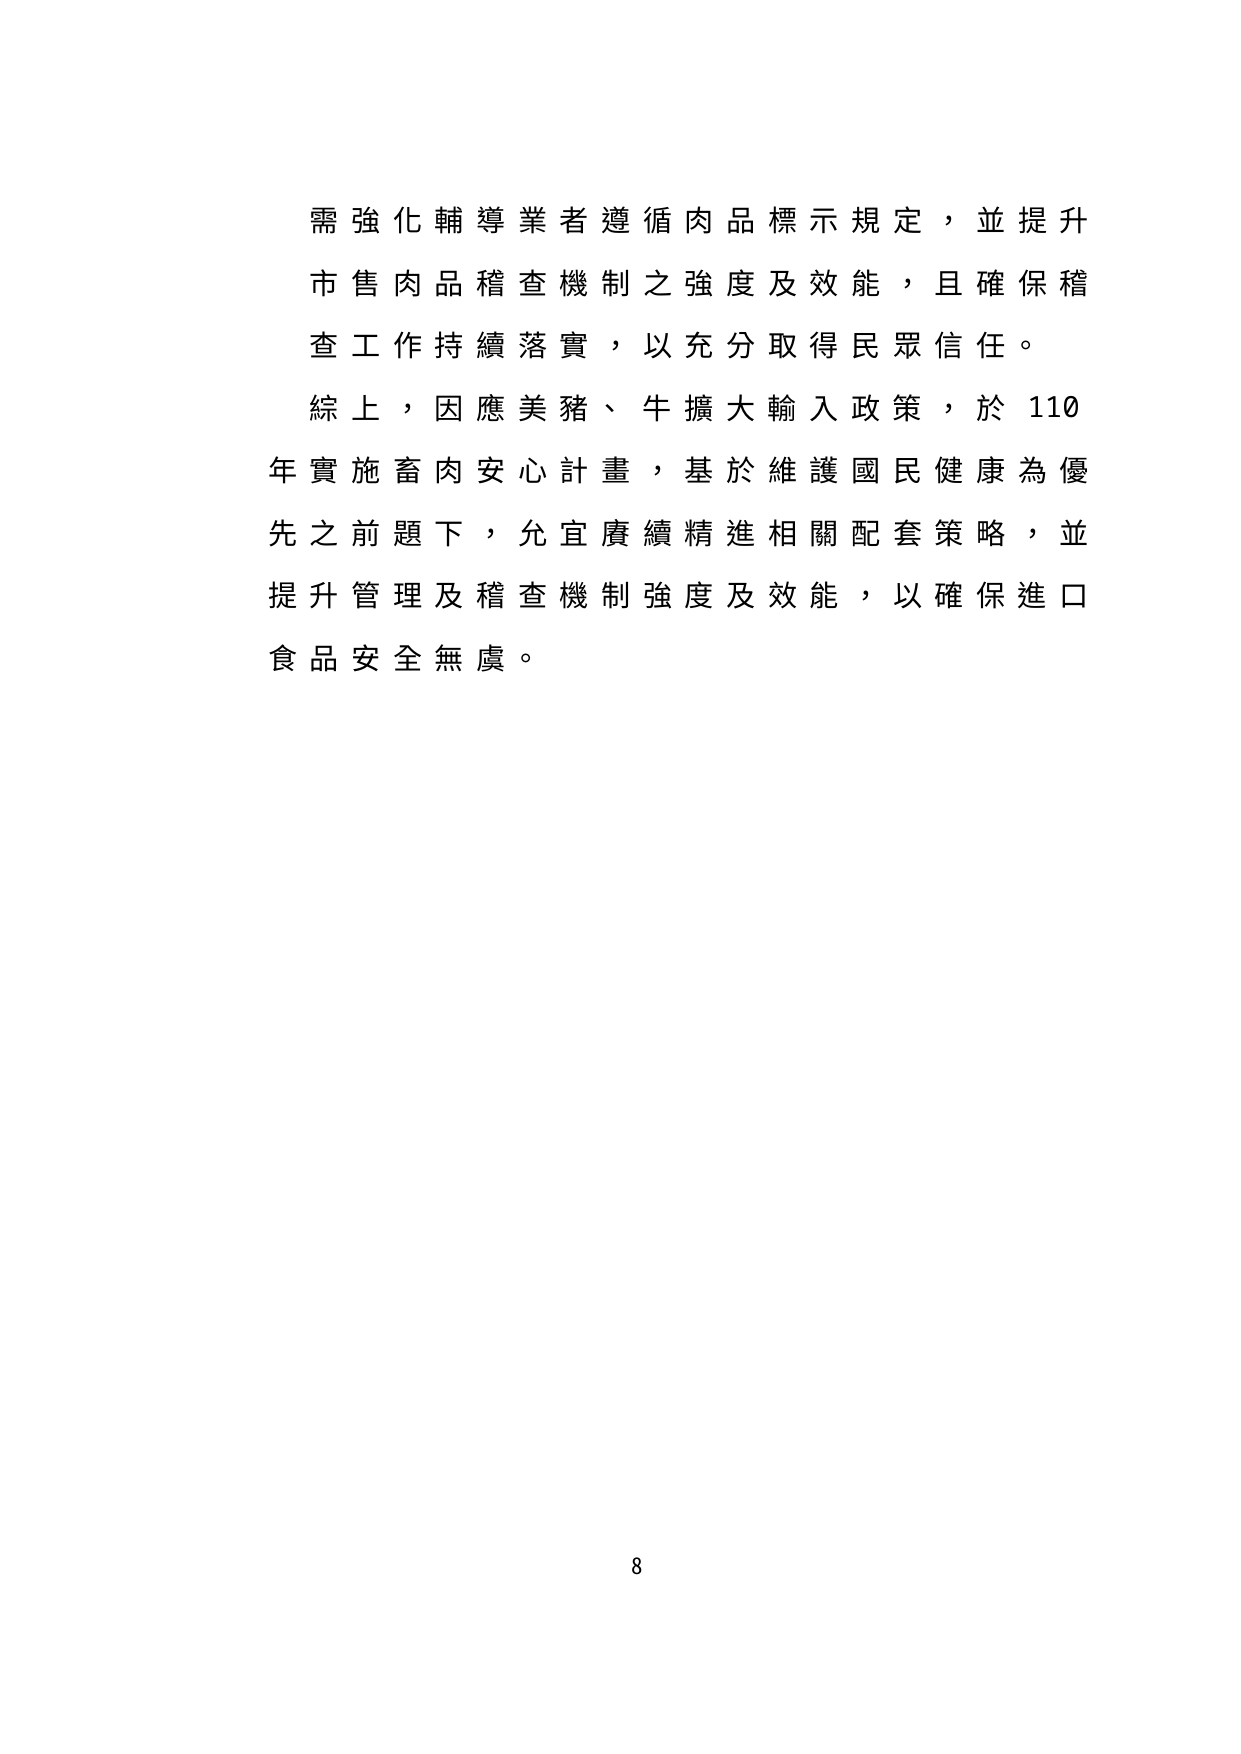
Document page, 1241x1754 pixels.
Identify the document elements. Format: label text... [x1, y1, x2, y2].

text 綜上，因應美豬、牛擴大輸入政策，於110年實施畜肉安心計畫，基於維護國民健康為優先之前題下，允宜賡續精進相關配套策略，並提升管理及稽查機制強度及效能，以確保進口食品安全無虞。 [237, 365, 1095, 677]
text 110年3月間民間團體對於豬標示政策實施之網路問卷調查發現，8成消費者外食時會注意豬肉產地標示，而有高達84.5%之消費者表示購買食用豬肉或豬肉加工製品時，會注意產地標示，惟超過一半民眾表示未在小吃攤、便當店及傳統市場等小型零售攤商與餐飲通路看過豬肉標示，且6成消費者仍不相信豬肉來源之稽查能全面貫徹；顯示仍需強化輔導業者遵循肉品標示規定，並提升市售肉品稽查機制之強度及效能，且確保稽查工作持續落實，以充分取得民眾信任。 [267, 177, 1095, 365]
